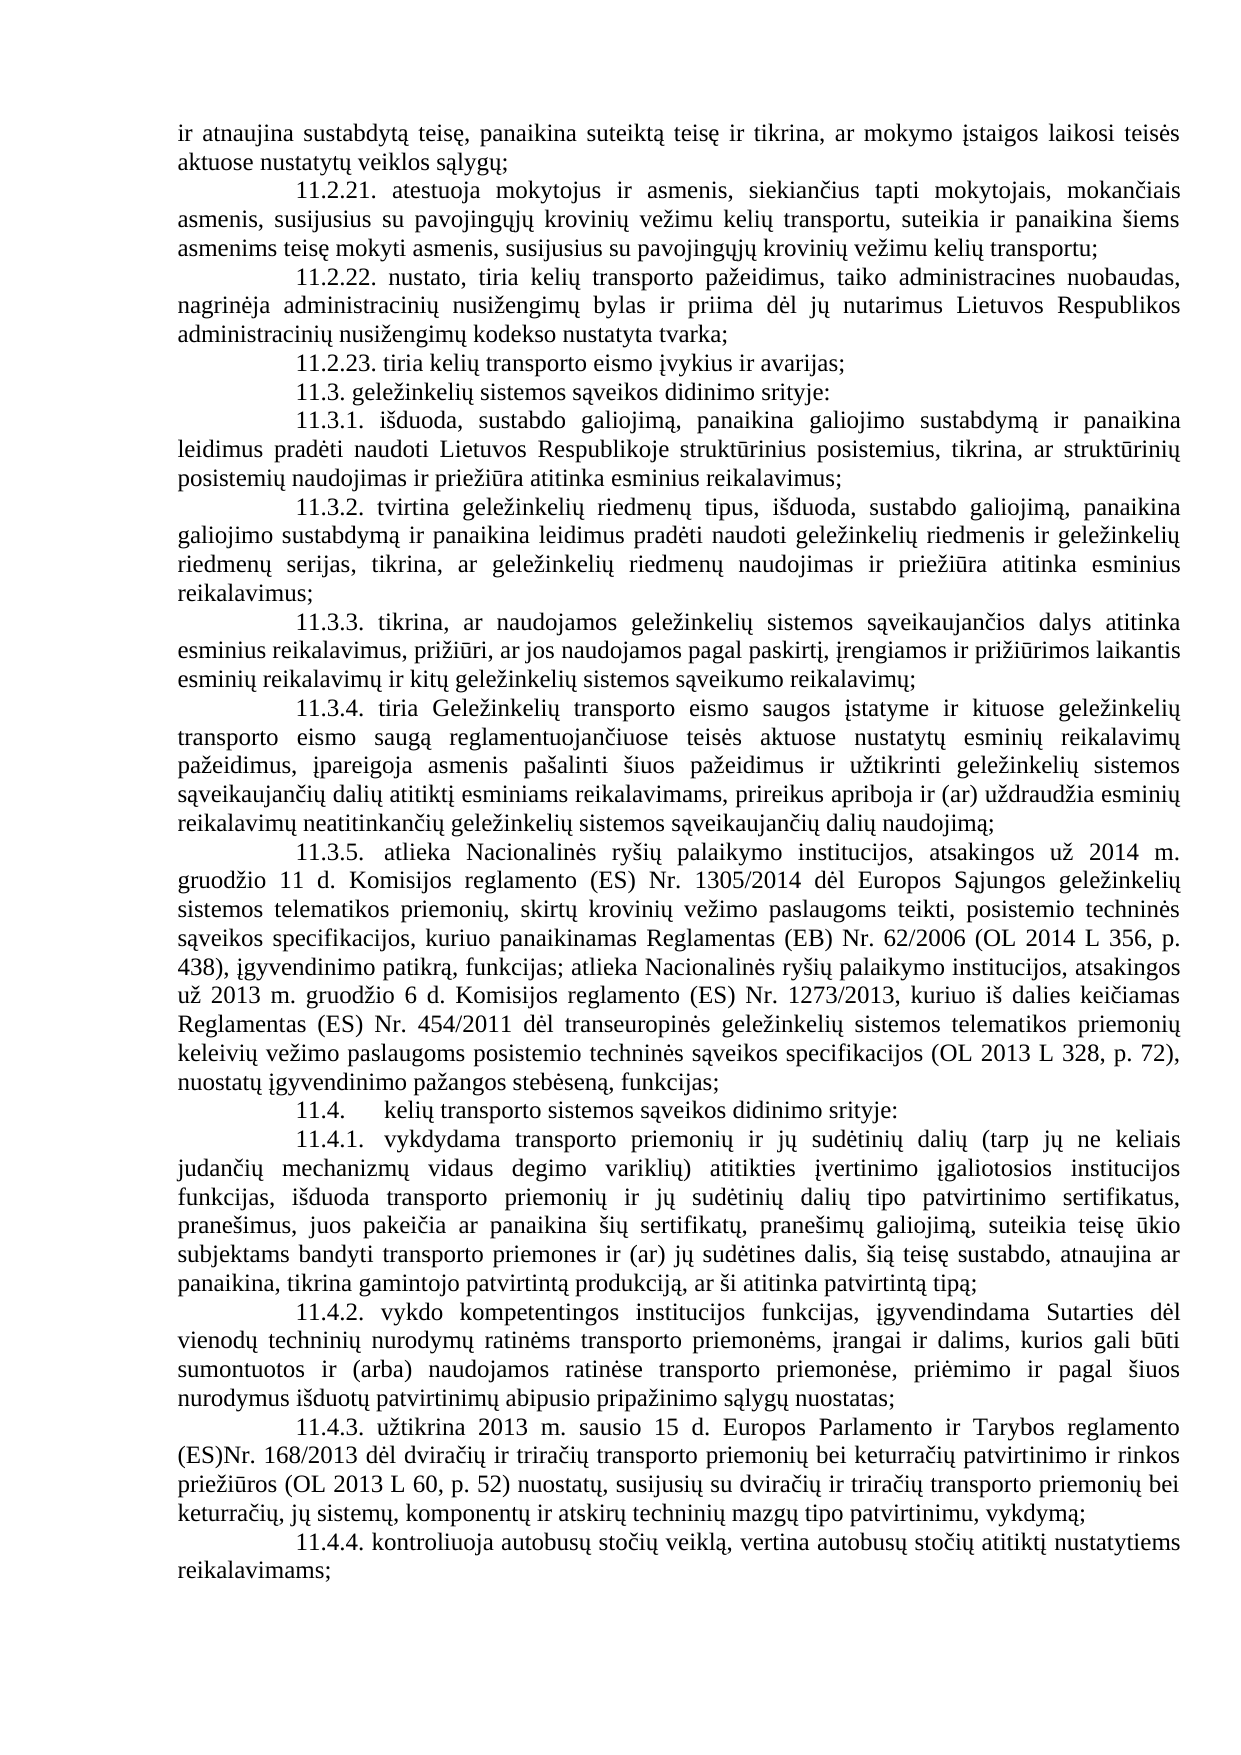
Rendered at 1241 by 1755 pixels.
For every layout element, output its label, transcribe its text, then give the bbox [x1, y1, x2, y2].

text 11.3. geležinkelių sistemos sąveikos didinimo srityje: [177, 377, 1181, 406]
text 11.3.1. išduoda, sustabdo galiojimą, panaikina galiojimo sustabdymą ir panaikina leidimus pradėti naudoti Lietuvos Respublikoje struktūrinius posistemius, tikrina, ar struktūrinių posistemių naudojimas ir priežiūra atitinka esminius reikalavimus; [177, 406, 1181, 492]
text 11.4.2. vykdo kompetentingos institucijos funkcijas, įgyvendindama Sutarties dėl vienodų techninių nurodymų ratinėms transporto priemonėms, įrangai ir dalims, kurios gali būti sumontuotos ir (arba) naudojamos ratinėse transporto priemonėse, priėmimo ir pagal šiuos nurodymus išduotų patvirtinimų abipusio pripažinimo sąlygų nuostatas; [177, 1297, 1181, 1412]
text ir atnaujina sustabdytą teisę, panaikina suteiktą teisę ir tikrina, ar mokymo įstaigos laikosi teisės aktuose nustatytų veiklos sąlygų; [177, 118, 1181, 176]
text 11.3.5. atlieka Nacionalinės ryšių palaikymo institucijos, atsakingos už 2014 m. gruodžio 11 d. Komisijos reglamento (ES) Nr. 1305/2014 dėl Europos Sąjungos geležinkelių sistemos telematikos priemonių, skirtų krovinių vežimo paslaugoms teikti, posistemio techninės sąveikos specifikacijos, kuriuo panaikinamas Reglamentas (EB) Nr. 62/2006 (OL 2014 L 356, p. 438), įgyvendinimo patikrą, funkcijas; atlieka Nacionalinės ryšių palaikymo institucijos, atsakingos už 2013 m. gruodžio 6 d. Komisijos reglamento (ES) Nr. 1273/2013, kuriuo iš dalies keičiamas Reglamentas (ES) Nr. 454/2011 dėl transeuropinės geležinkelių sistemos telematikos priemonių keleivių vežimo paslaugoms posistemio techninės sąveikos specifikacijos (OL 2013 L 328, p. 72), nuostatų įgyvendinimo pažangos stebėseną, funkcijas; [177, 837, 1181, 1096]
text 11.3.2. tvirtina geležinkelių riedmenų tipus, išduoda, sustabdo galiojimą, panaikina galiojimo sustabdymą ir panaikina leidimus pradėti naudoti geležinkelių riedmenis ir geležinkelių riedmenų serijas, tikrina, ar geležinkelių riedmenų naudojimas ir priežiūra atitinka esminius reikalavimus; [177, 492, 1181, 607]
text 11.2.22. nustato, tiria kelių transporto pažeidimus, taiko administracines nuobaudas, nagrinėja administracinių nusižengimų bylas ir priima dėl jų nutarimus Lietuvos Respublikos administracinių nusižengimų kodekso nustatyta tvarka; [177, 262, 1181, 348]
text 11.2.21. atestuoja mokytojus ir asmenis, siekiančius tapti mokytojais, mokančiais asmenis, susijusius su pavojingųjų krovinių vežimu kelių transportu, suteikia ir panaikina šiems asmenims teisę mokyti asmenis, susijusius su pavojingųjų krovinių vežimu kelių transportu; [177, 176, 1181, 262]
text 11.3.3. tikrina, ar naudojamos geležinkelių sistemos sąveikaujančios dalys atitinka esminius reikalavimus, prižiūri, ar jos naudojamos pagal paskirtį, įrengiamos ir prižiūrimos laikantis esminių reikalavimų ir kitų geležinkelių sistemos sąveikumo reikalavimų; [177, 607, 1181, 693]
text 11.3.4. tiria Geležinkelių transporto eismo saugos įstatyme ir kituose geležinkelių transporto eismo saugą reglamentuojančiuose teisės aktuose nustatytų esminių reikalavimų pažeidimus, įpareigoja asmenis pašalinti šiuos pažeidimus ir užtikrinti geležinkelių sistemos sąveikaujančių dalių atitiktį esminiams reikalavimams, prireikus apriboja ir (ar) uždraudžia esminių reikalavimų neatitinkančių geležinkelių sistemos sąveikaujančių dalių naudojimą; [177, 693, 1181, 837]
text 11.4.4. kontroliuoja autobusų stočių veiklą, vertina autobusų stočių atitiktį nustatytiems reikalavimams; [177, 1527, 1181, 1584]
text 11.4.3. užtikrina 2013 m. sausio 15 d. Europos Parlamento ir Tarybos reglamento (ES)Nr. 168/2013 dėl dviračių ir triračių transporto priemonių bei keturračių patvirtinimo ir rinkos priežiūros (OL 2013 L 60, p. 52) nuostatų, susijusių su dviračių ir triračių transporto priemonių bei keturračių, jų sistemų, komponentų ir atskirų techninių mazgų tipo patvirtinimu, vykdymą; [177, 1412, 1181, 1527]
text 11.4. kelių transporto sistemos sąveikos didinimo srityje: [177, 1096, 1181, 1124]
text 11.4.1. vykdydama transporto priemonių ir jų sudėtinių dalių (tarp jų ne keliais judančių mechanizmų vidaus degimo variklių) atitikties įvertinimo įgaliotosios institucijos funkcijas, išduoda transporto priemonių ir jų sudėtinių dalių tipo patvirtinimo sertifikatus, pranešimus, juos pakeičia ar panaikina šių sertifikatų, pranešimų galiojimą, suteikia teisę ūkio subjektams bandyti transporto priemones ir (ar) jų sudėtines dalis, šią teisę sustabdo, atnaujina ar panaikina, tikrina gamintojo patvirtintą produkciją, ar ši atitinka patvirtintą tipą; [177, 1124, 1181, 1297]
text 11.2.23. tiria kelių transporto eismo įvykius ir avarijas; [177, 348, 1181, 377]
